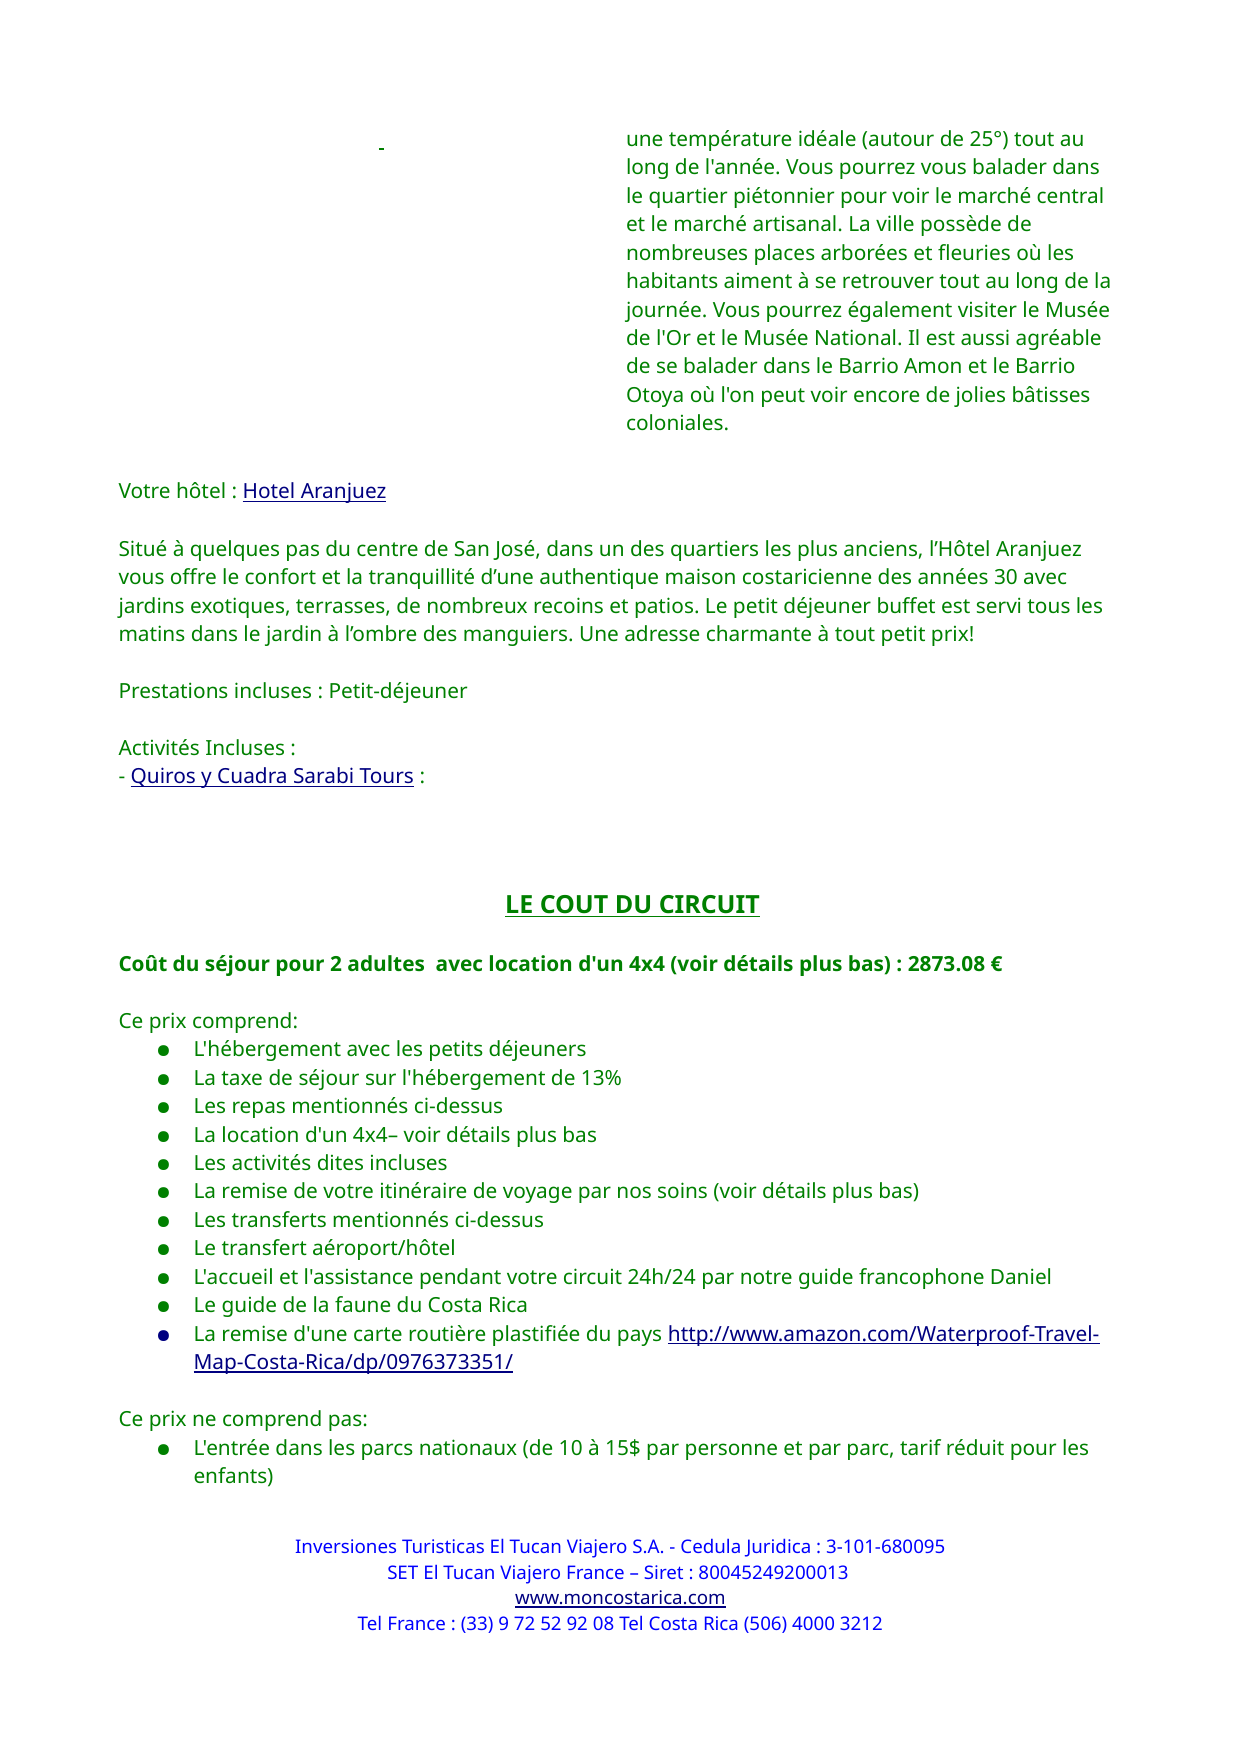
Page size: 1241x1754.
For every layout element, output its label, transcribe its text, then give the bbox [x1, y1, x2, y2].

list L'entrée dans les parcs nationaux (de 10 à 15$ par personne et par parc, tarif réduit pour les enfants) [156, 1433, 1122, 1489]
list La location d'un 4x4– voir détails plus bas [156, 1120, 1122, 1148]
list Les transferts mentionnés ci-dessus [156, 1205, 1122, 1233]
list Le transfert aéroport/hôtel [156, 1233, 1122, 1262]
text Votre hôtel : Hotel Aranjuez [118, 477, 1122, 505]
list Les repas mentionnés ci-dessus [156, 1091, 1122, 1120]
text Situé à quelques pas du centre de San José, dans un des quartiers les plus anciens, l’Hôtel Aranjuez vous offre le confort et la tranquillité d’une authentique maison costaricienne des années 30 avec jardins exotiques, terrasses, de nombreux recoins et patios. Le petit déjeuner buffet est servi tous les matins dans le jardin à l’ombre des manguiers. Une adresse charmante à tout petit prix! [118, 534, 1122, 648]
text Ce prix ne comprend pas: [118, 1404, 1122, 1433]
list L'accueil et l'assistance pendant votre circuit 24h/24 par notre guide francophone Daniel [156, 1262, 1122, 1290]
list Le guide de la faune du Costa Rica [156, 1290, 1122, 1319]
table_header [118, 118, 620, 443]
text Activités Incluses : [118, 733, 1122, 762]
list La taxe de séjour sur l'hébergement de 13% [156, 1063, 1122, 1091]
text Prestations incluses : Petit-déjeuner [118, 676, 1122, 705]
text Coût du séjour pour 2 adultes avec location d'un 4x4 (voir détails plus bas) : 2873.08 € [118, 949, 1122, 978]
text LE COUT DU CIRCUIT [118, 887, 1146, 921]
table_header une température idéale (autour de 25°) tout au long de l'année. Vous pourrez vous balader dans le quartier piétonnier pour voir le marché central et le marché artisanal. La ville possède de nombreuses places arborées et fleuries où les habitants aiment à se retrouver tout au long de la journée. Vous pourrez également visiter le Musée de l'Or et le Musée National. Il est aussi agréable de se balader dans le Barrio Amon et le Barrio Otoya où l'on peut voir encore de jolies bâtisses coloniales. [620, 118, 1122, 443]
text Ce prix comprend: [118, 1006, 1122, 1034]
list L'hébergement avec les petits déjeuners [156, 1034, 1122, 1063]
list Les activités dites incluses [156, 1148, 1122, 1177]
list La remise d'une carte routière plastifiée du pays http://www.amazon.com/Waterproof-Travel-Map-Costa-Rica/dp/0976373351/ [156, 1319, 1122, 1376]
text - Quiros y Cuadra Sarabi Tours : [118, 762, 1122, 790]
list La remise de votre itinéraire de voyage par nos soins (voir détails plus bas) [156, 1177, 1122, 1205]
